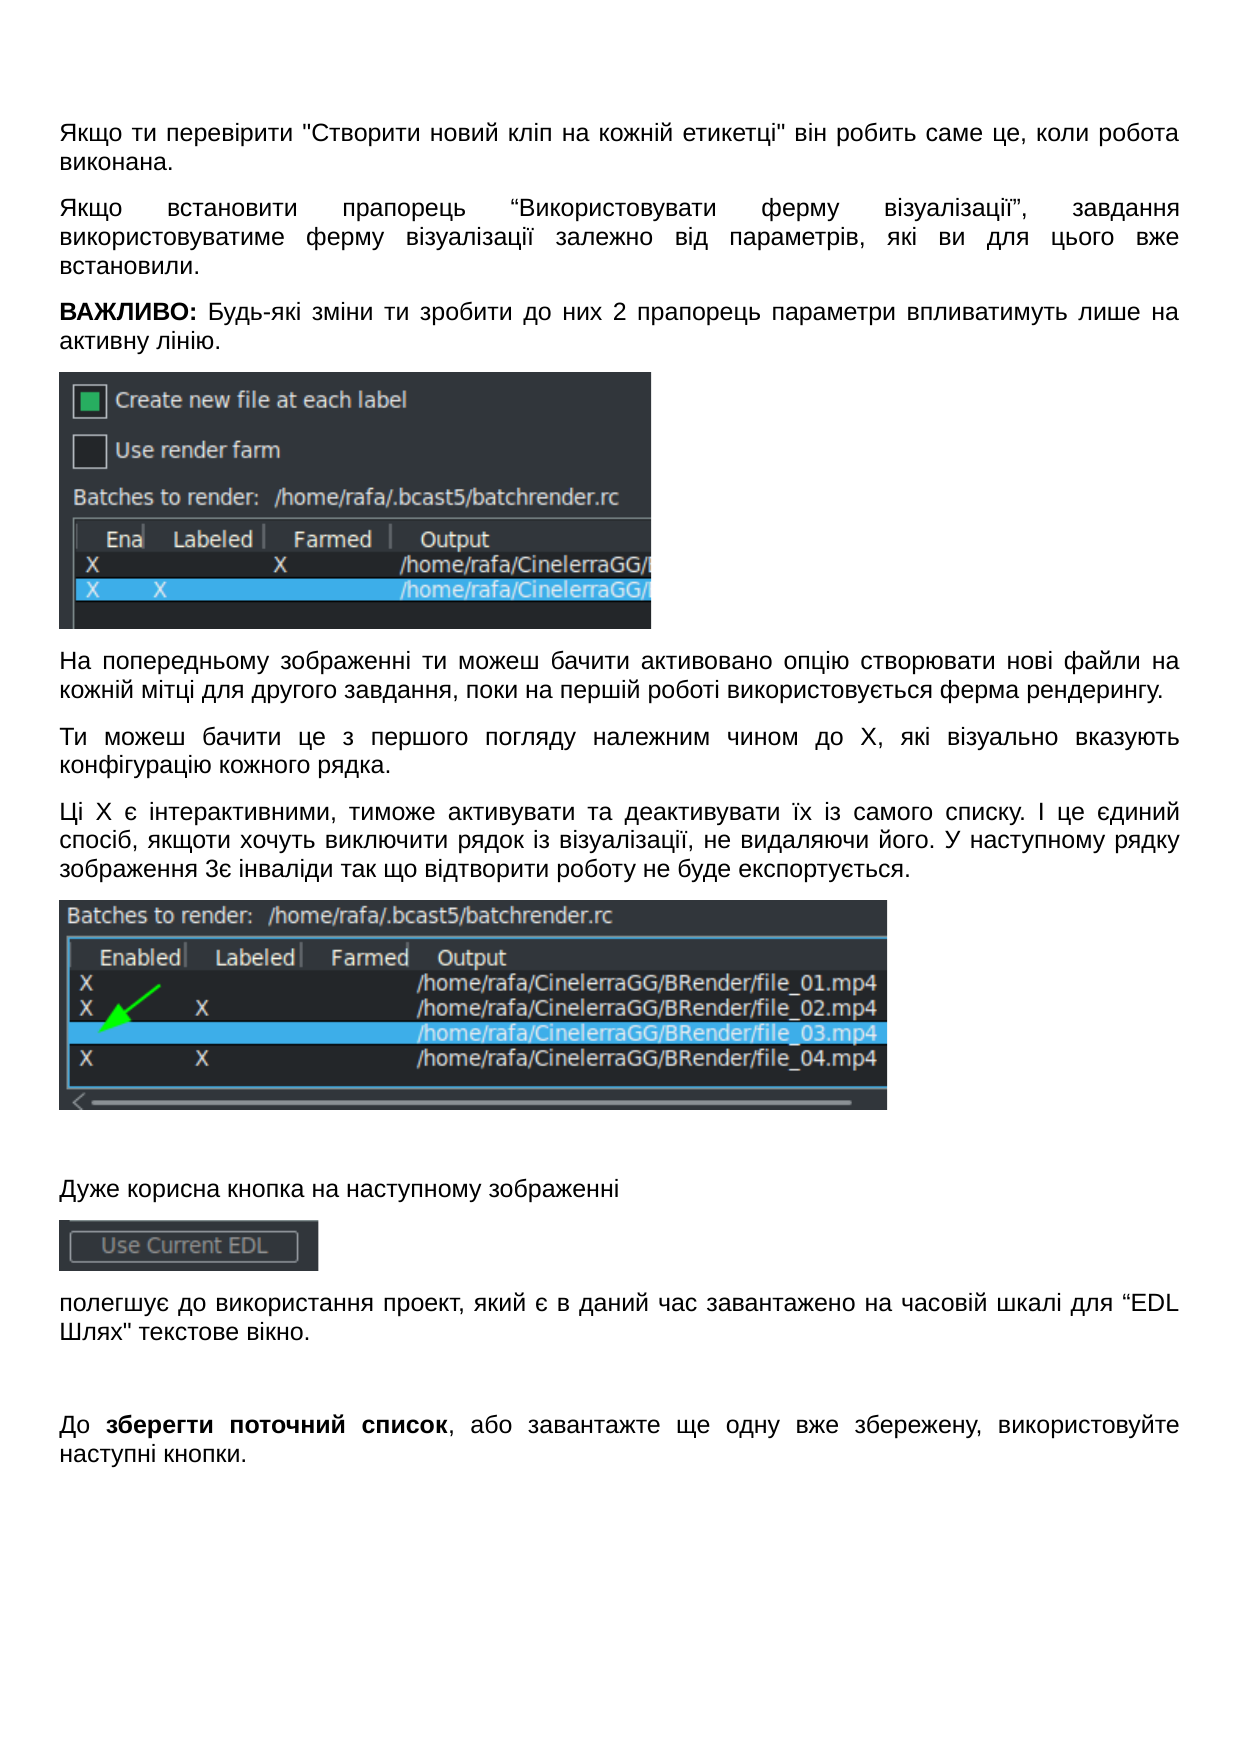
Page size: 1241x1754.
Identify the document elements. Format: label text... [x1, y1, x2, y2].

text Ти можеш бачити це з першого погляду належним чином до X, які візуально вказують конфігурацію кожного рядка. [59, 722, 1181, 779]
text полегшує до використання проект, який є в даний час завантажено на часовій шкалі для “EDL Шлях" текстове вікно. [59, 1221, 1181, 1346]
text Ці Х є інтерактивними, тиможе активувати та деактивувати їх із самого списку. І це єдиний спосіб, якщоти хочуть виключити рядок із візуалізації, не видаляючи його. У наступному рядку зображення 3є інваліди так що відтворити роботу не буде експортується. [59, 797, 1181, 883]
text Якщо ти перевірити "Створити новий кліп на кожній етикетці" він робить саме це, коли робота виконана. [59, 118, 1181, 176]
picture [59, 900, 888, 1110]
text До зберегти поточний список, або завантажте ще одну вже збережену, використовуйте наступні кнопки. [59, 1410, 1181, 1467]
picture [59, 372, 652, 629]
text ВАЖЛИВО: Будь-які зміни ти зробити до них 2 прапорець параметри впливатимуть лише на активну лінію. [59, 297, 1181, 355]
text Якщо встановити прапорець “Використовувати ферму візуалізації”, завдання використовуватиме ферму візуалізації залежно від параметрів, які ви для цього вже встановили. [59, 193, 1181, 279]
text Дуже корисна кнопка на наступному зображенні [59, 1174, 1181, 1203]
picture [59, 1220, 319, 1271]
text На попередньому зображенні ти можеш бачити активовано опцію створювати нові файли на кожній мітці для другого завдання, поки на першій роботі використовується ферма рендерингу. [59, 372, 1181, 704]
